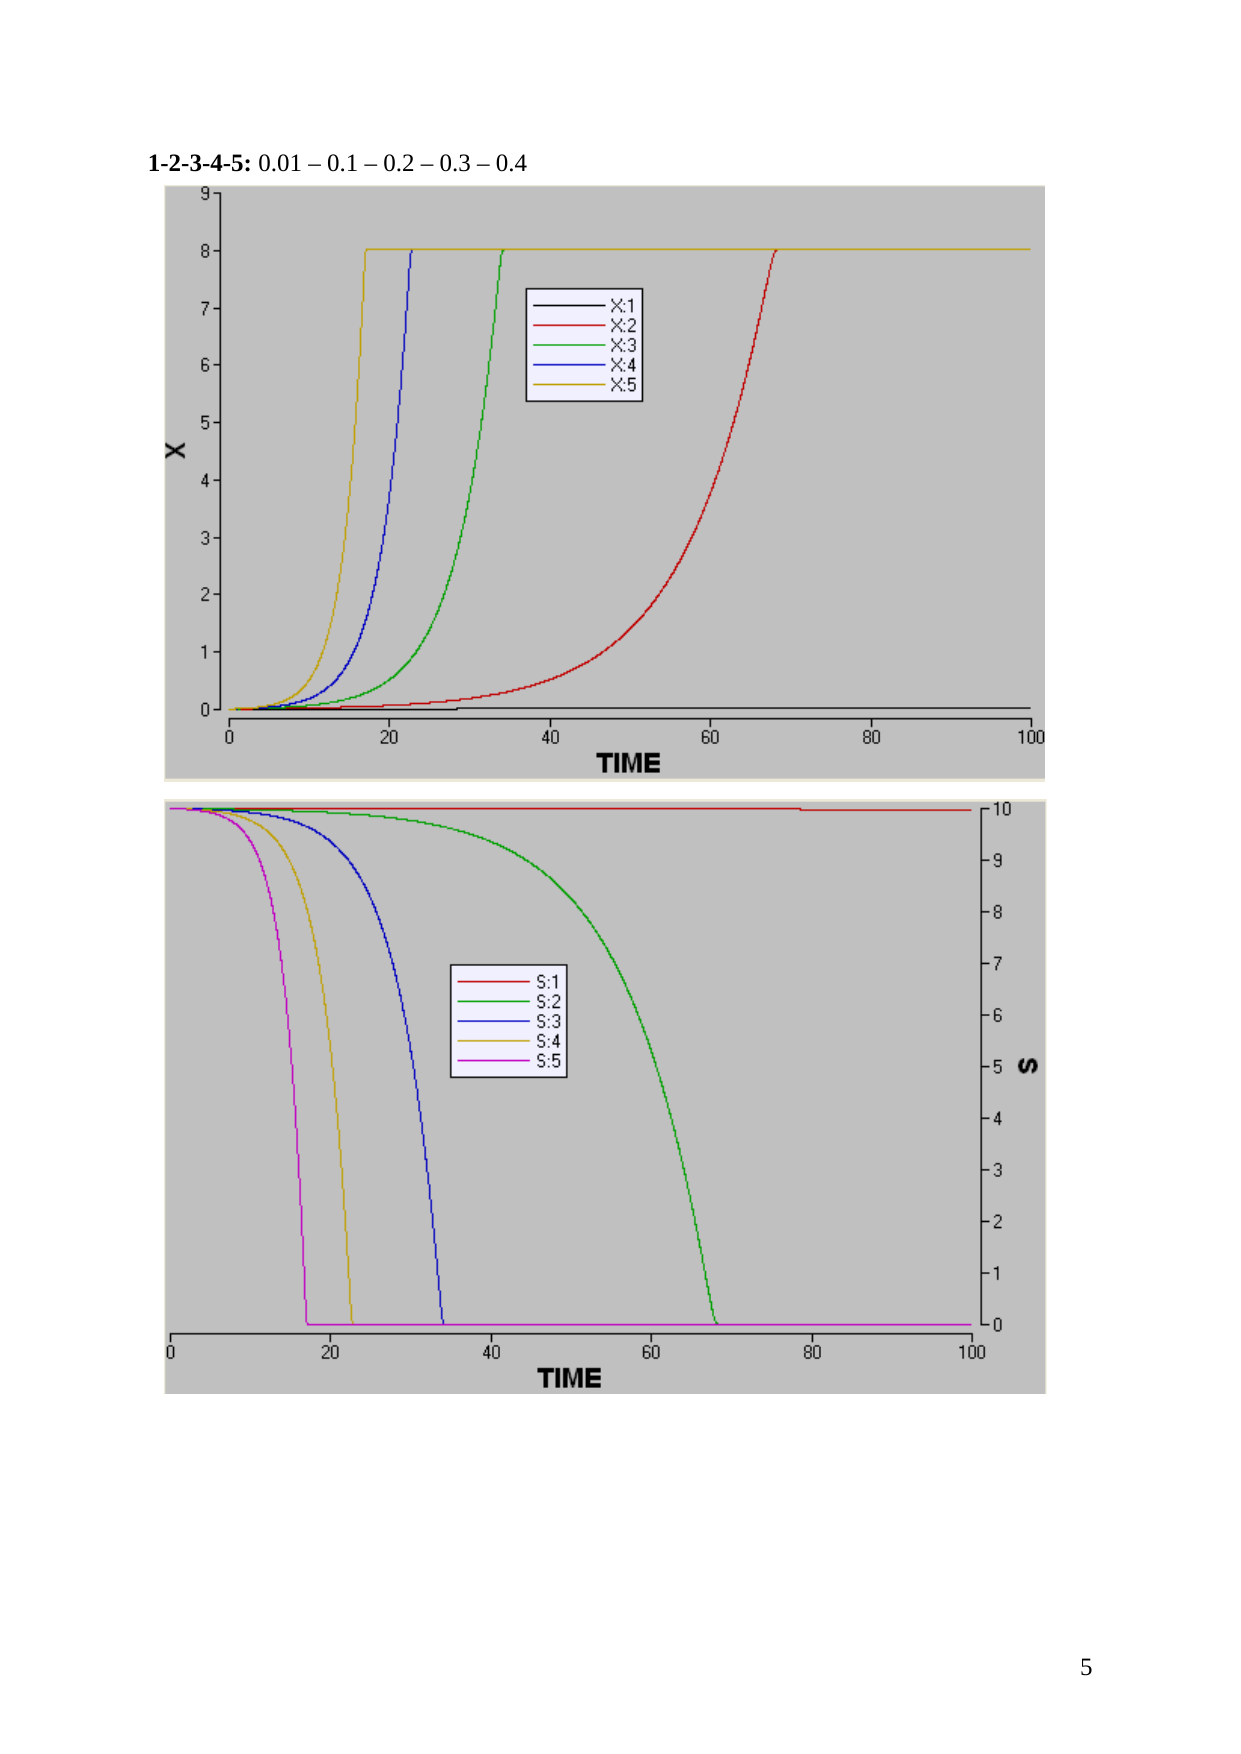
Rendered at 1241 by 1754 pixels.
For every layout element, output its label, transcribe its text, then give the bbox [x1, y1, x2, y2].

picture [164, 799, 1047, 1394]
text 1-2-3-4-5: 0.01 – 0.1 – 0.2 – 0.3 – 0.4 [148, 148, 1093, 176]
picture [164, 185, 1045, 782]
